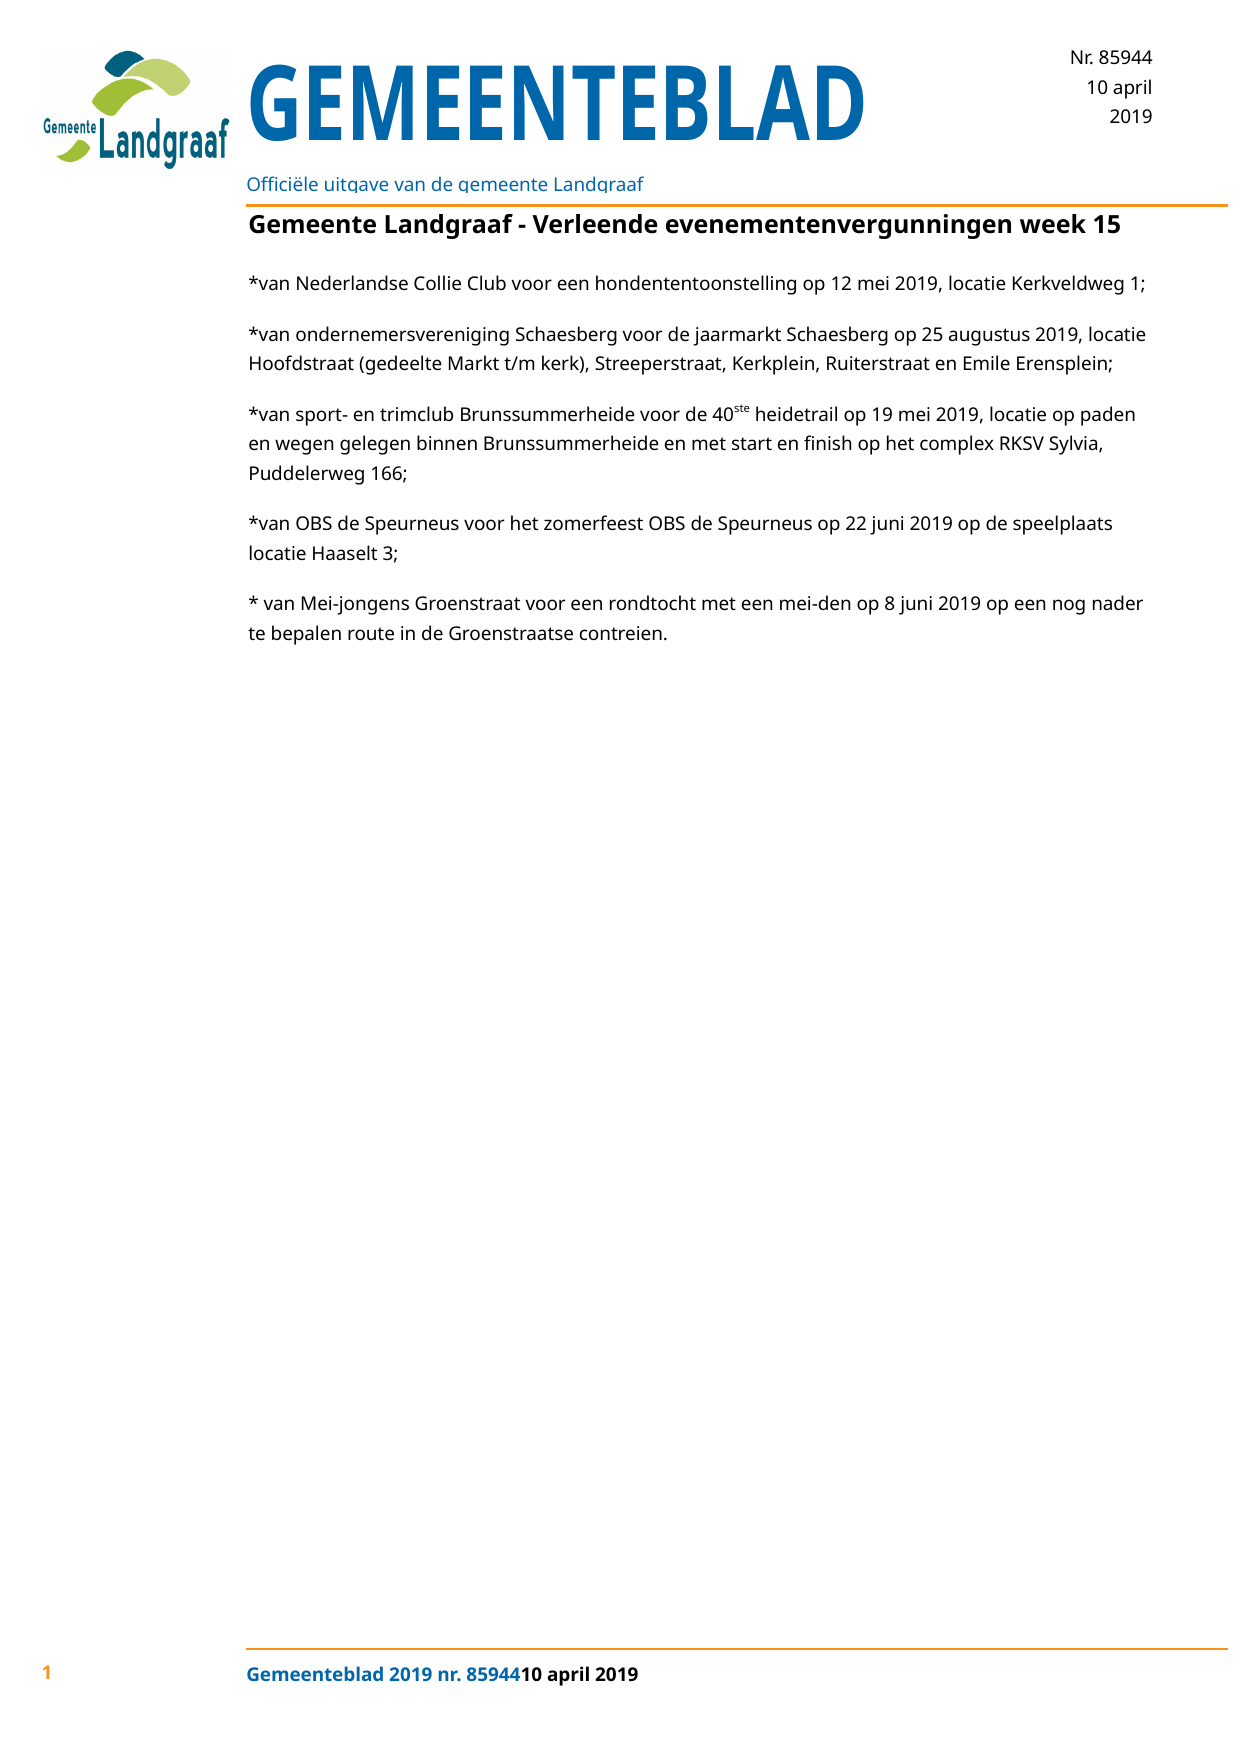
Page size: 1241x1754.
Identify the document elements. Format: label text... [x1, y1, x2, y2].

text Gemeente Landgraaf - Verleende evenementenvergunningen week 15 [248, 207, 1152, 241]
text *van sport- en trimclub Brunssummerheide voor de 40ste heidetrail op 19 mei 2019, locatie op paden en wegen gelegen binnen Brunssummerheide en met start en finish op het complex RKSV Sylvia, Puddelerweg 166; [248, 401, 1152, 486]
text * van Mei-jongens Groenstraat voor een rondtocht met een mei-den op 8 juni 2019 op een nog nader te bepalen route in de Groenstraatse contreien. [248, 590, 1152, 646]
text *van Nederlandse Collie Club voor een hondententoonstelling op 12 mei 2019, locatie Kerkveldweg 1; [248, 270, 1152, 296]
text *van OBS de Speurneus voor het zomerfeest OBS de Speurneus op 22 juni 2019 op de speelplaats locatie Haaselt 3; [248, 510, 1152, 566]
picture [41, 47, 231, 172]
text *van ondernemersvereniging Schaesberg voor de jaarmarkt Schaesberg op 25 augustus 2019, locatie Hoofdstraat (gedeelte Markt t/m kerk), Streeperstraat, Kerkplein, Ruiterstraat en Emile Erensplein; [248, 321, 1152, 376]
